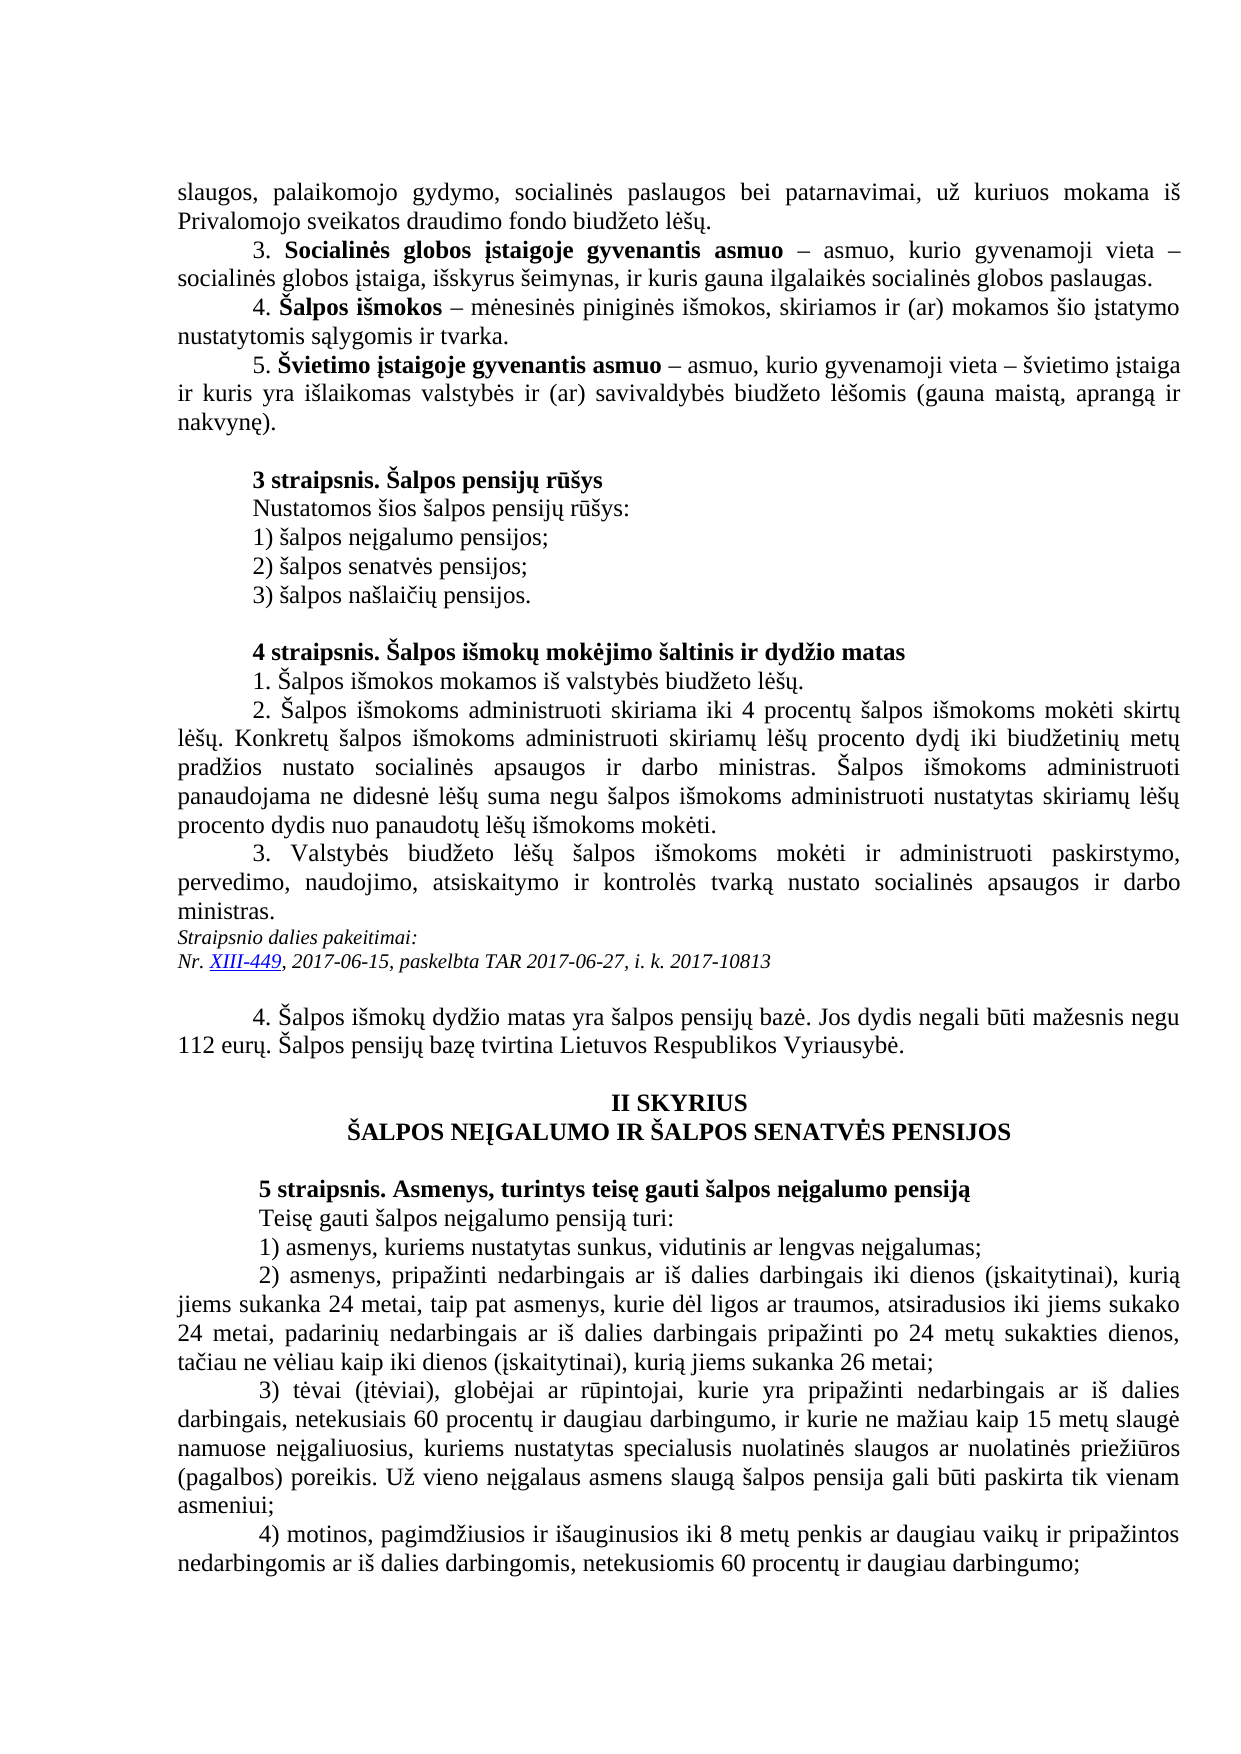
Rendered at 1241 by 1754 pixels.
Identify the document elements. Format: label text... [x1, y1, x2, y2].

text II SKYRIUS [177, 1088, 1181, 1117]
text Teisę gauti šalpos neįgalumo pensiją turi: [177, 1203, 1181, 1232]
text 5. Švietimo įstaigoje gyvenantis asmuo – asmuo, kurio gyvenamoji vieta – švietimo įstaiga ir kuris yra išlaikomas valstybės ir (ar) savivaldybės biudžeto lėšomis (gauna maistą, aprangą ir nakvynę). [177, 350, 1181, 436]
text 3) šalpos našlaičių pensijos. [177, 580, 1181, 608]
text 1) šalpos neįgalumo pensijos; [177, 522, 1181, 551]
text 3) tėvai (įtėviai), globėjai ar rūpintojai, kurie yra pripažinti nedarbingais ar iš dalies darbingais, netekusiais 60 procentų ir daugiau darbingumo, ir kurie ne mažiau kaip 15 metų slaugė namuose neįgaliuosius, kuriems nustatytas specialusis nuolatinės slaugos ar nuolatinės priežiūros (pagalbos) poreikis. Už vieno neįgalaus asmens slaugą šalpos pensija gali būti paskirta tik vienam asmeniui; [177, 1375, 1181, 1519]
text Straipsnio dalies pakeitimai: [177, 925, 1181, 949]
text 4. Šalpos išmokų dydžio matas yra šalpos pensijų bazė. Jos dydis negali būti mažesnis negu 112 eurų. Šalpos pensijų bazę tvirtina Lietuvos Respublikos Vyriausybė. [177, 1002, 1181, 1059]
text 3 straipsnis. Šalpos pensijų rūšys [177, 465, 1181, 493]
text ŠALPOS NEĮGALUMO IR ŠALPOS SENATVĖS PENSIJOS [177, 1117, 1181, 1145]
text 5 straipsnis. Asmenys, turintys teisę gauti šalpos neįgalumo pensiją [177, 1174, 1181, 1203]
text 3. Socialinės globos įstaigoje gyvenantis asmuo – asmuo, kurio gyvenamoji vieta – socialinės globos įstaiga, išskyrus šeimynas, ir kuris gauna ilgalaikės socialinės globos paslaugas. [177, 235, 1181, 292]
text 4. Šalpos išmokos – mėnesinės piniginės išmokos, skiriamos ir (ar) mokamos šio įstatymo nustatytomis sąlygomis ir tvarka. [177, 292, 1181, 350]
text slaugos, palaikomojo gydymo, socialinės paslaugos bei patarnavimai, už kuriuos mokama iš Privalomojo sveikatos draudimo fondo biudžeto lėšų. [177, 177, 1181, 235]
text 1. Šalpos išmokos mokamos iš valstybės biudžeto lėšų. [177, 666, 1181, 695]
text Nr. XIII-449, 2017-06-15, paskelbta TAR 2017-06-27, i. k. 2017-10813 [177, 949, 1181, 973]
text 1) asmenys, kuriems nustatytas sunkus, vidutinis ar lengvas neįgalumas; [177, 1232, 1181, 1260]
text 2) asmenys, pripažinti nedarbingais ar iš dalies darbingais iki dienos (įskaitytinai), kurią jiems sukanka 24 metai, taip pat asmenys, kurie dėl ligos ar traumos, atsiradusios iki jiems sukako 24 metai, padarinių nedarbingais ar iš dalies darbingais pripažinti po 24 metų sukakties dienos, tačiau ne vėliau kaip iki dienos (įskaitytinai), kurią jiems sukanka 26 metai; [177, 1260, 1181, 1375]
text 4) motinos, pagimdžiusios ir išauginusios iki 8 metų penkis ar daugiau vaikų ir pripažintos nedarbingomis ar iš dalies darbingomis, netekusiomis 60 procentų ir daugiau darbingumo; [177, 1519, 1181, 1577]
text 2. Šalpos išmokoms administruoti skiriama iki 4 procentų šalpos išmokoms mokėti skirtų lėšų. Konkretų šalpos išmokoms administruoti skiriamų lėšų procento dydį iki biudžetinių metų pradžios nustato socialinės apsaugos ir darbo ministras. Šalpos išmokoms administruoti panaudojama ne didesnė lėšų suma negu šalpos išmokoms administruoti nustatytas skiriamų lėšų procento dydis nuo panaudotų lėšų išmokoms mokėti. [177, 695, 1181, 838]
text 4 straipsnis. Šalpos išmokų mokėjimo šaltinis ir dydžio matas [177, 637, 1181, 666]
text Nustatomos šios šalpos pensijų rūšys: [177, 493, 1181, 522]
text 2) šalpos senatvės pensijos; [177, 551, 1181, 580]
text 3. Valstybės biudžeto lėšų šalpos išmokoms mokėti ir administruoti paskirstymo, pervedimo, naudojimo, atsiskaitymo ir kontrolės tvarką nustato socialinės apsaugos ir darbo ministras. [177, 838, 1181, 925]
